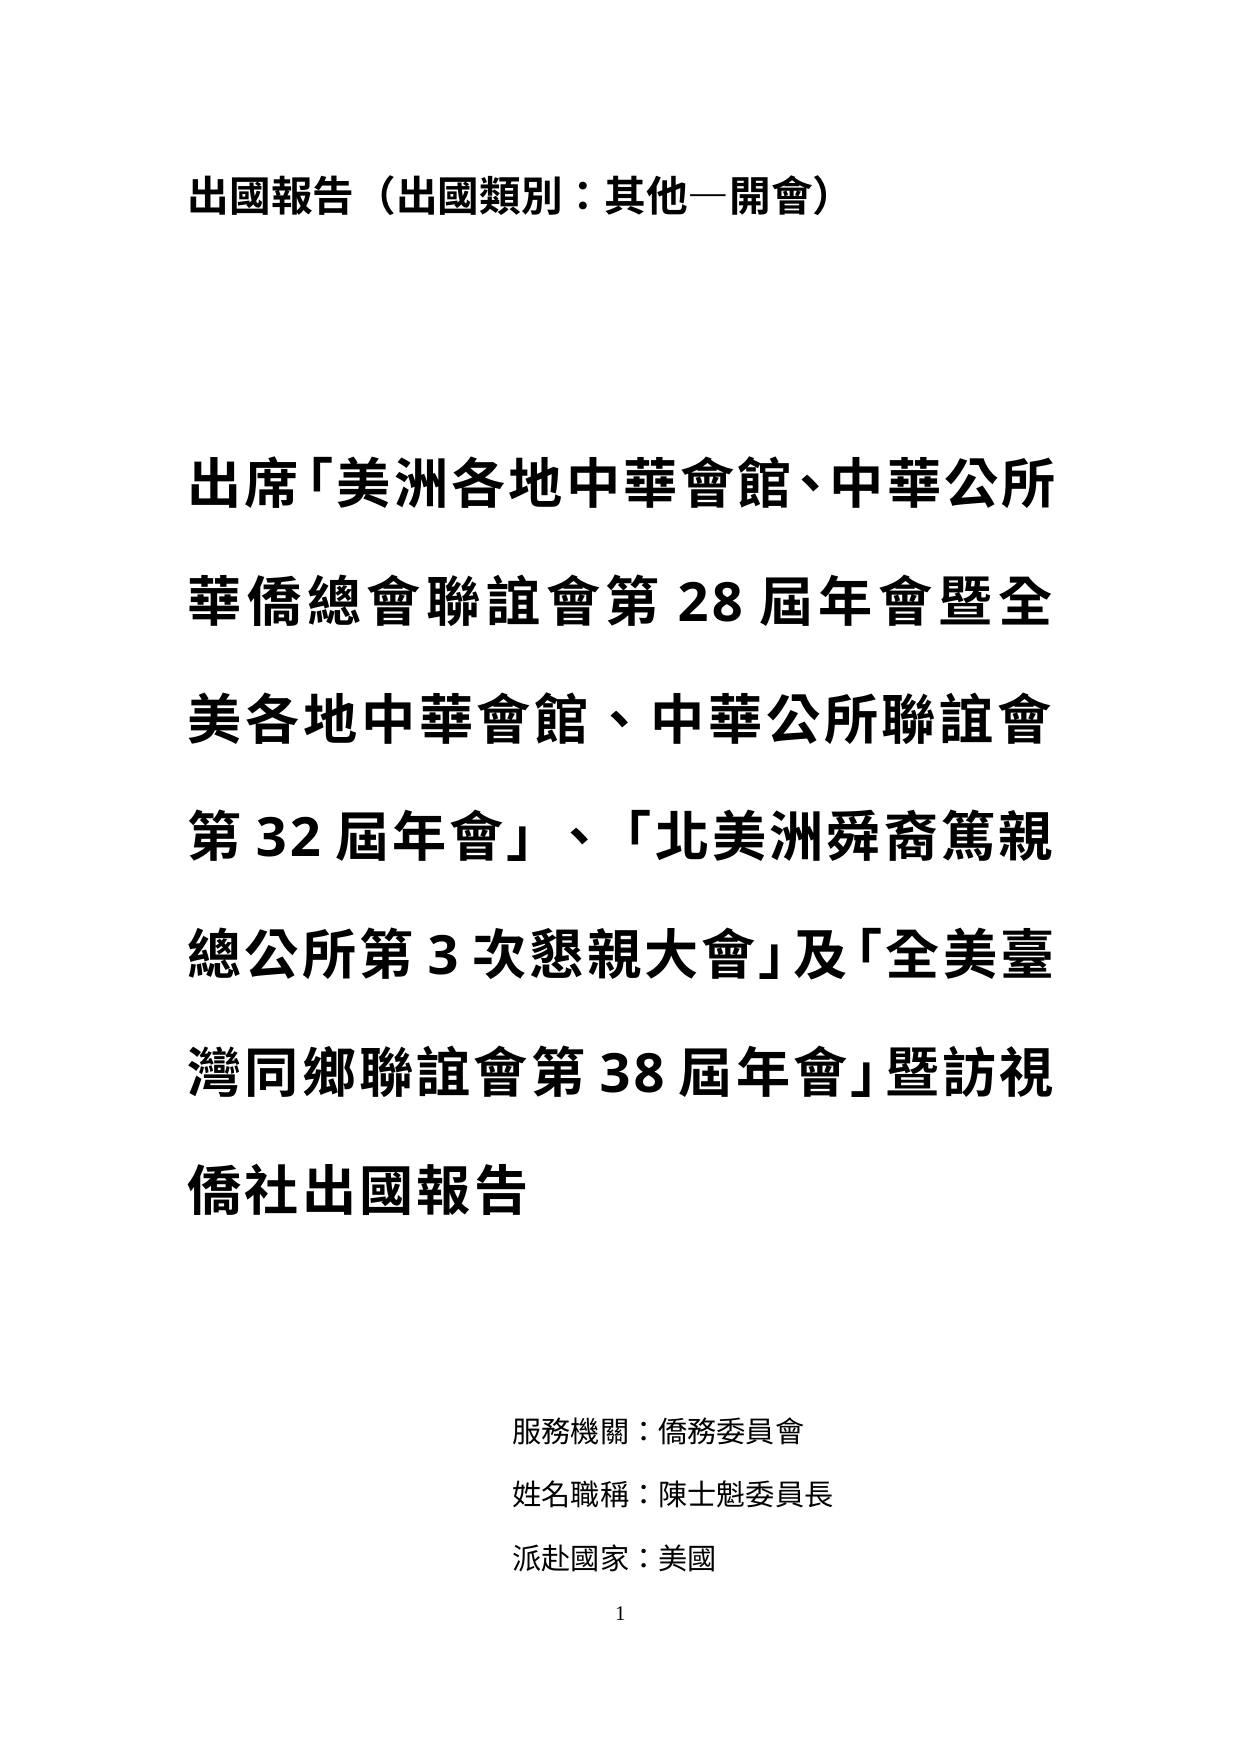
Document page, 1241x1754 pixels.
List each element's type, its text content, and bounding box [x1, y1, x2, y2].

text 出國報告（出國類別：其他—開會） [187, 163, 1053, 223]
text 服務機關：僑務委員會 [512, 1408, 1053, 1451]
text 出席「美洲各地中華會館、中華公所、華僑總會聯誼會第28屆年會暨全美各地中華會館、中華公所聯誼會第32屆年會」、「北美洲舜裔篤親總公所第3次懇親大會」及「全美臺灣同鄉聯誼會第38屆年會」暨訪視僑社出國報告 [187, 441, 1053, 1226]
text 派赴國家：美國 [512, 1535, 1053, 1578]
text 姓名職稱：陳士魁委員長 [512, 1472, 1053, 1514]
